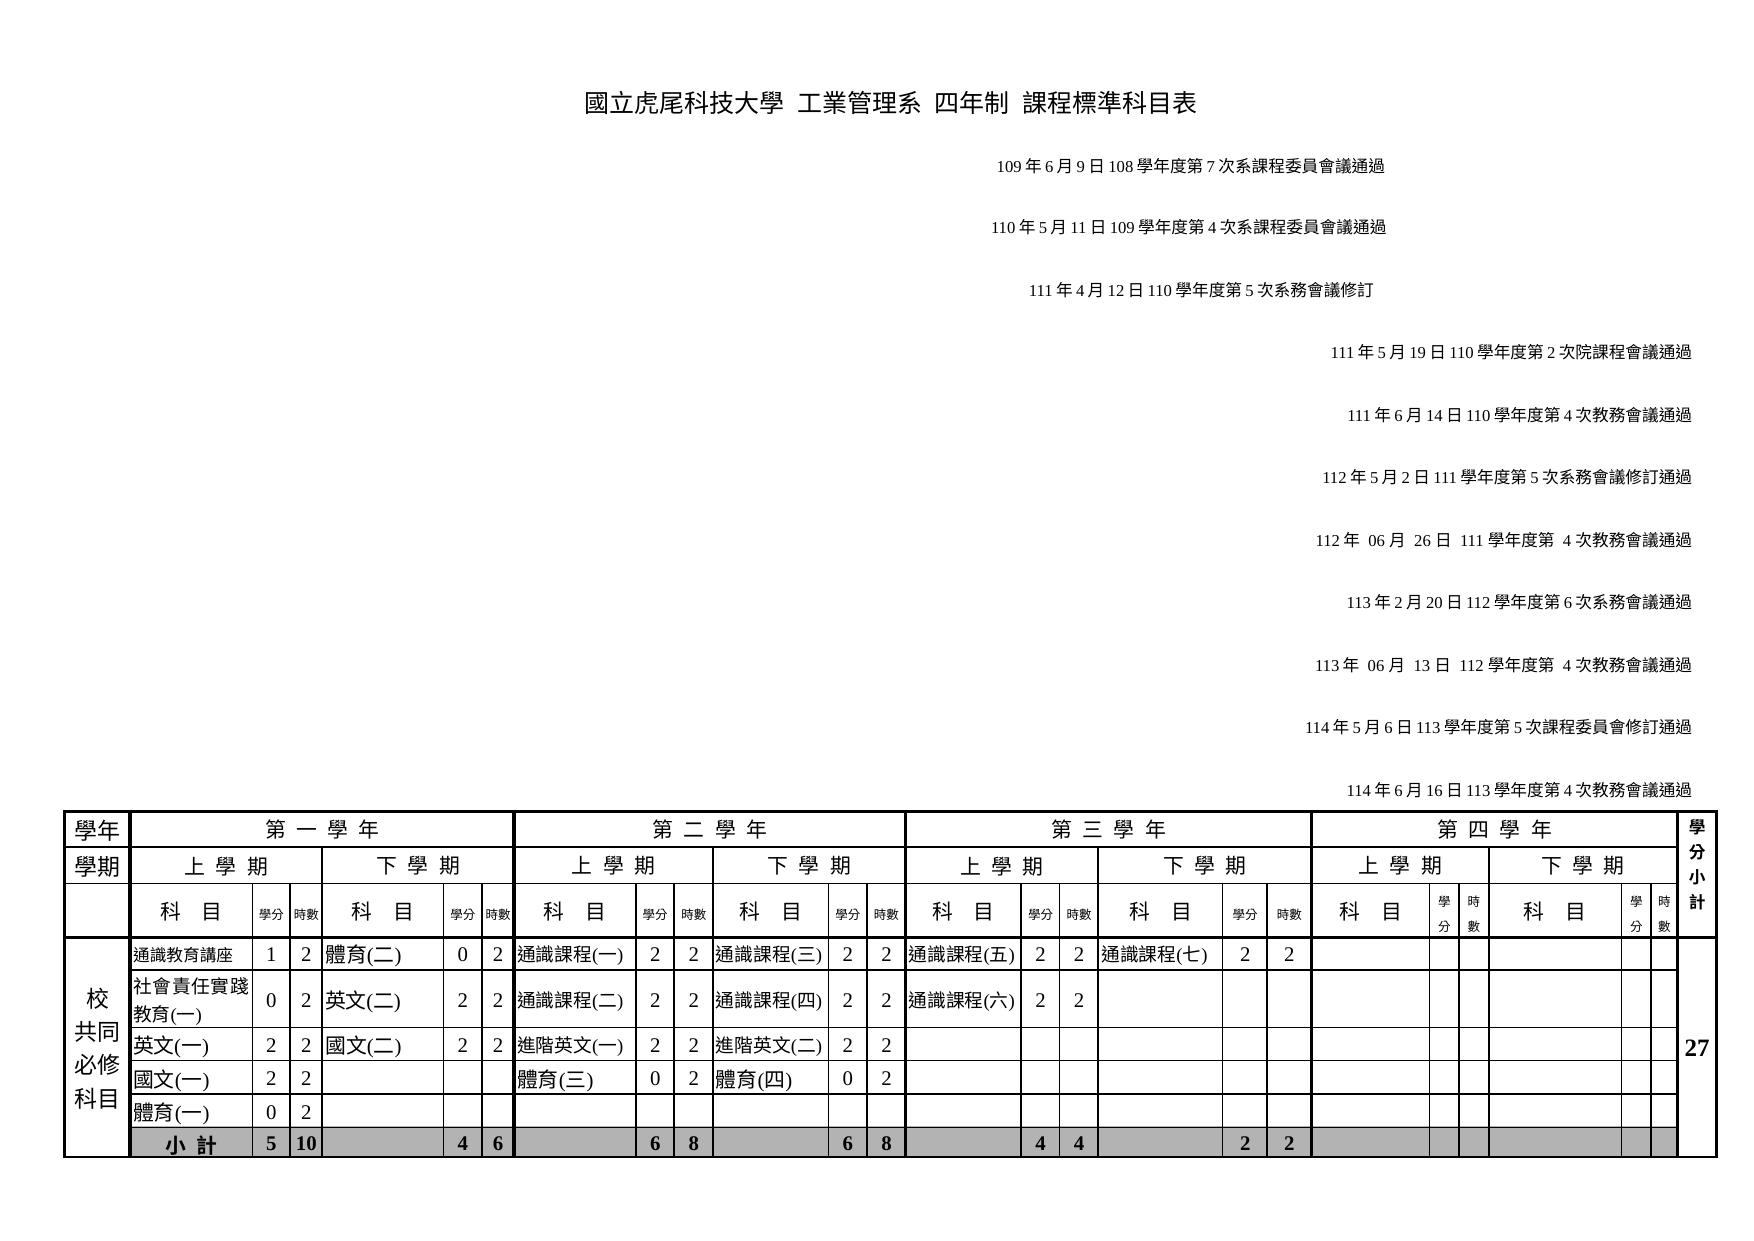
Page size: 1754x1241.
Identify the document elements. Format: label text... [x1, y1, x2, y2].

table_cell 8 [675, 1128, 712, 1156]
table_cell [1313, 1028, 1429, 1060]
table_cell 英文(二) [323, 971, 443, 1026]
table_cell 2 [675, 939, 712, 969]
table_cell 4 [444, 1128, 481, 1156]
table_cell [323, 1095, 443, 1126]
table_cell 0 [253, 1095, 289, 1126]
table_cell 體育(三) [516, 1061, 635, 1093]
table_cell 小 計 [132, 1128, 252, 1156]
table_cell 2 [829, 1028, 866, 1060]
table_cell [1430, 971, 1458, 1026]
table_cell [1490, 1128, 1621, 1156]
table_cell [1268, 1095, 1310, 1126]
table_cell [1652, 1028, 1676, 1060]
table_cell 2 [253, 1028, 289, 1060]
table_cell [66, 884, 128, 936]
table_cell [1622, 1061, 1650, 1093]
table_cell [323, 1061, 443, 1093]
table_cell 0 [637, 1061, 673, 1093]
table_cell [483, 1095, 512, 1126]
table_cell [1430, 1128, 1458, 1156]
table_cell [1460, 1028, 1488, 1060]
table_cell [323, 1128, 443, 1156]
table_cell [444, 1061, 481, 1093]
table_cell 通識課程(六) [907, 971, 1020, 1026]
table_cell 2 [829, 939, 866, 969]
table_cell 時數 [1460, 884, 1488, 936]
table_cell 2 [868, 971, 904, 1026]
table_cell [1460, 939, 1488, 969]
table_cell 4 [1060, 1128, 1097, 1156]
table_cell 上 學 期 [516, 848, 712, 882]
table_cell 2 [637, 939, 673, 969]
table_cell 2 [291, 1061, 321, 1093]
table_cell [1022, 1095, 1059, 1126]
table_cell 2 [1022, 939, 1059, 969]
table_cell 8 [868, 1128, 904, 1156]
table_cell [516, 1095, 635, 1126]
table_cell 通識課程(七) [1099, 939, 1222, 969]
table_cell 時數 [291, 884, 321, 936]
table_cell 校 共同 必修 科目 [66, 939, 128, 1156]
table_cell 時數 [483, 884, 512, 936]
table_cell [1430, 1061, 1458, 1093]
table_cell [1022, 1028, 1059, 1060]
table_cell 時數 [675, 884, 712, 936]
table_cell 2 [1060, 971, 1097, 1026]
text 111年6月14日110學年度第4次教務會議通過 [56, 372, 1692, 435]
table_cell 下 學 期 [1490, 848, 1676, 882]
table_cell 2 [868, 1028, 904, 1060]
table_cell 2 [675, 1028, 712, 1060]
table_cell 國文(二) [323, 1028, 443, 1060]
table_cell [1099, 1128, 1222, 1156]
table_cell 2 [1223, 939, 1266, 969]
table_cell [1622, 971, 1650, 1026]
table_cell 通識課程(一) [516, 939, 635, 969]
table_cell 2 [675, 1061, 712, 1093]
table_cell [1060, 1095, 1097, 1126]
table_cell [1490, 1095, 1621, 1126]
table_cell 6 [483, 1128, 512, 1156]
table_cell [1430, 939, 1458, 969]
table_cell 2 [253, 1061, 289, 1093]
table_cell 下 學 期 [714, 848, 904, 882]
table_cell [1460, 971, 1488, 1026]
table_cell 0 [444, 939, 481, 969]
table_header 第 四 學 年 [1313, 813, 1676, 846]
table_cell [1022, 1061, 1059, 1093]
table_cell 4 [1022, 1128, 1059, 1156]
text 111年5月19日110學年度第2次院課程會議通過 [56, 310, 1692, 372]
table_cell [1490, 1028, 1621, 1060]
table_cell [1223, 1061, 1266, 1093]
table_cell 2 [1268, 1128, 1310, 1156]
table_cell [444, 1095, 481, 1126]
table_cell [1460, 1128, 1488, 1156]
table_cell 科 目 [1099, 884, 1222, 936]
table_cell 2 [483, 939, 512, 969]
table_cell 學分 [829, 884, 866, 936]
table_cell 6 [637, 1128, 673, 1156]
table_cell [1652, 1061, 1676, 1093]
table_cell [1622, 1095, 1650, 1126]
table_cell 進階英文(二) [714, 1028, 828, 1060]
table_cell 上 學 期 [907, 848, 1097, 882]
table_cell 國文(一) [132, 1061, 252, 1093]
table_cell [714, 1095, 828, 1126]
table_cell 2 [291, 1028, 321, 1060]
text 109年6月9日108學年度第7次系課程委員會議通過 [56, 122, 1725, 185]
table_cell 學分 [253, 884, 289, 936]
table_cell 2 [637, 1028, 673, 1060]
text 113年 06 月 13 日 112 學年度第 4 次教務會議通過 [56, 622, 1692, 685]
table_cell 社會責任實踐教育(一) [132, 971, 252, 1026]
table_header 第 三 學 年 [907, 813, 1310, 846]
table_cell 27 [1679, 939, 1715, 1156]
table_cell 下 學 期 [323, 848, 512, 882]
table_cell [1430, 1028, 1458, 1060]
table_cell [907, 1028, 1020, 1060]
table_cell 上 學 期 [132, 848, 321, 882]
table_cell [483, 1061, 512, 1093]
table_cell [907, 1128, 1020, 1156]
table_cell 10 [291, 1128, 321, 1156]
table_cell [1223, 1095, 1266, 1126]
table_cell [1099, 1028, 1222, 1060]
table_cell [1313, 1128, 1429, 1156]
table_cell 學分 [1622, 884, 1650, 936]
text 113年2月20日112學年度第6次系務會議通過 [56, 560, 1692, 622]
table_cell [1622, 1128, 1650, 1156]
text 國立虎尾科技大學 工業管理系 四年制 課程標準科目表 [56, 60, 1725, 122]
table_cell [1313, 1061, 1429, 1093]
table_cell 時數 [1060, 884, 1097, 936]
table_cell 6 [829, 1128, 866, 1156]
table_cell 學期 [66, 848, 128, 882]
table_cell 科 目 [516, 884, 635, 936]
table_cell 2 [483, 971, 512, 1026]
table_cell [868, 1095, 904, 1126]
table_cell 科 目 [132, 884, 252, 936]
table_cell 5 [253, 1128, 289, 1156]
text 112年 06 月 26 日 111 學年度第 4 次教務會議通過 [56, 497, 1692, 560]
text 112年5月2日111學年度第5次系務會議修訂通過 [56, 435, 1692, 497]
table_cell 2 [291, 971, 321, 1026]
table_cell 進階英文(一) [516, 1028, 635, 1060]
table_cell 2 [1268, 939, 1310, 969]
table_cell [1268, 1028, 1310, 1060]
table_cell [516, 1128, 635, 1156]
table_cell [1223, 971, 1266, 1026]
table_cell [1268, 1061, 1310, 1093]
table_cell [829, 1095, 866, 1126]
table_cell [1099, 1095, 1222, 1126]
table_cell 通識課程(三) [714, 939, 828, 969]
table_cell 學分 [1430, 884, 1458, 936]
table_cell 2 [868, 1061, 904, 1093]
table_cell 下 學 期 [1099, 848, 1310, 882]
table_cell 科 目 [1490, 884, 1621, 936]
table_cell [1313, 971, 1429, 1026]
table_cell 2 [1022, 971, 1059, 1026]
table_cell 0 [829, 1061, 866, 1093]
table_cell [1652, 971, 1676, 1026]
table_cell 學分 [1022, 884, 1059, 936]
table_cell [1060, 1061, 1097, 1093]
table_cell 學分 [637, 884, 673, 936]
table_cell 體育(一) [132, 1095, 252, 1126]
table_cell [1223, 1028, 1266, 1060]
table_cell 科 目 [1313, 884, 1429, 936]
table_header 第 二 學 年 [516, 813, 904, 846]
table_cell [1313, 1095, 1429, 1126]
table_cell 科 目 [714, 884, 828, 936]
table_cell 英文(一) [132, 1028, 252, 1060]
table_cell [1099, 971, 1222, 1026]
table_cell 科 目 [907, 884, 1020, 936]
table_cell [637, 1095, 673, 1126]
table_cell [1268, 971, 1310, 1026]
table_cell 2 [1223, 1128, 1266, 1156]
table_cell [1652, 1095, 1676, 1126]
table_cell [907, 1061, 1020, 1093]
table_cell 通識課程(四) [714, 971, 828, 1026]
table_cell [675, 1095, 712, 1126]
table_cell 學分 [1223, 884, 1266, 936]
table_cell 2 [483, 1028, 512, 1060]
table_cell 2 [829, 971, 866, 1026]
text 114年5月6日113學年度第5次課程委員會修訂通過 [56, 685, 1692, 747]
table_cell 0 [253, 971, 289, 1026]
table_cell [714, 1128, 828, 1156]
table_cell 時數 [1652, 884, 1676, 936]
table_cell [1622, 1028, 1650, 1060]
table_cell [1060, 1028, 1097, 1060]
table_cell 2 [444, 971, 481, 1026]
table_cell 上 學 期 [1313, 848, 1488, 882]
table_cell [1490, 971, 1621, 1026]
table_cell [1622, 939, 1650, 969]
table_cell 2 [868, 939, 904, 969]
table_cell [1460, 1095, 1488, 1126]
table_cell 2 [291, 1095, 321, 1126]
table_cell 2 [291, 939, 321, 969]
table_cell [1099, 1061, 1222, 1093]
table_header 第 一 學 年 [132, 813, 512, 846]
table_cell [1430, 1095, 1458, 1126]
table_cell 體育(四) [714, 1061, 828, 1093]
table_cell 2 [675, 971, 712, 1026]
text 111年4月12日110學年度第5次系務會議修訂 [56, 247, 1725, 310]
table_cell [1460, 1061, 1488, 1093]
table_cell [1652, 1128, 1676, 1156]
table_cell 科 目 [323, 884, 443, 936]
table_cell 2 [1060, 939, 1097, 969]
table_cell [1652, 939, 1676, 969]
table_cell 通識課程(二) [516, 971, 635, 1026]
text 110年5月11日109學年度第4次系課程委員會議通過 [56, 185, 1725, 247]
table_cell 通識課程(五) [907, 939, 1020, 969]
table_cell 體育(二) [323, 939, 443, 969]
table_cell [1313, 939, 1429, 969]
table_cell 通識教育講座 [132, 939, 252, 969]
table_cell 時數 [1268, 884, 1310, 936]
table_cell 2 [444, 1028, 481, 1060]
table_cell 時數 [868, 884, 904, 936]
table_header 學 分 小 計 [1679, 813, 1715, 936]
table_header 學年 [66, 813, 128, 846]
table_cell [1490, 939, 1621, 969]
table_cell 1 [253, 939, 289, 969]
table_cell [907, 1095, 1020, 1126]
table_cell 學分 [444, 884, 481, 936]
table_cell [1490, 1061, 1621, 1093]
text 114年6月16日113學年度第4次教務會議通過 [56, 747, 1692, 810]
table_cell 2 [637, 971, 673, 1026]
